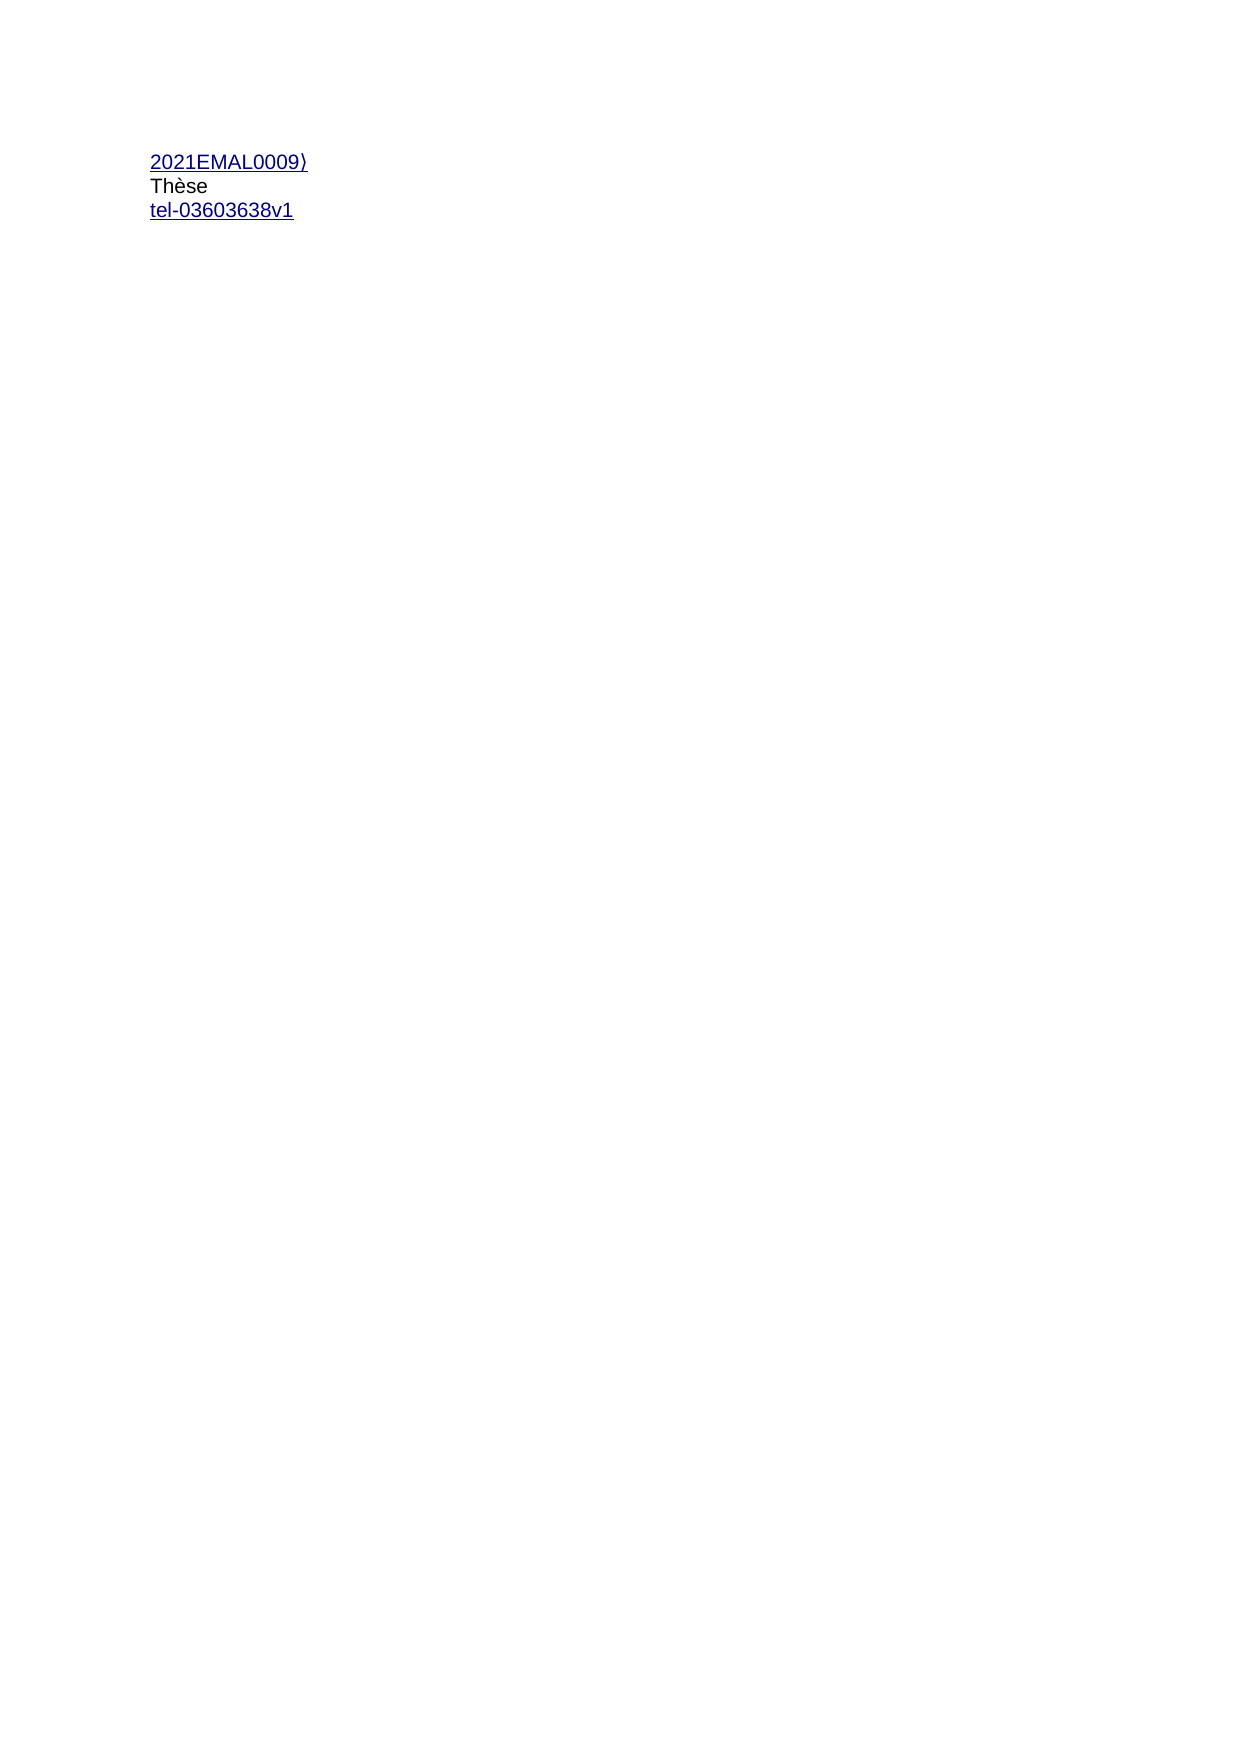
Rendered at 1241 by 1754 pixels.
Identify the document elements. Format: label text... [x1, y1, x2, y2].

table_header 2021EMAL0009⟩ Thèse tel-03603638v1 [150, 150, 1090, 222]
